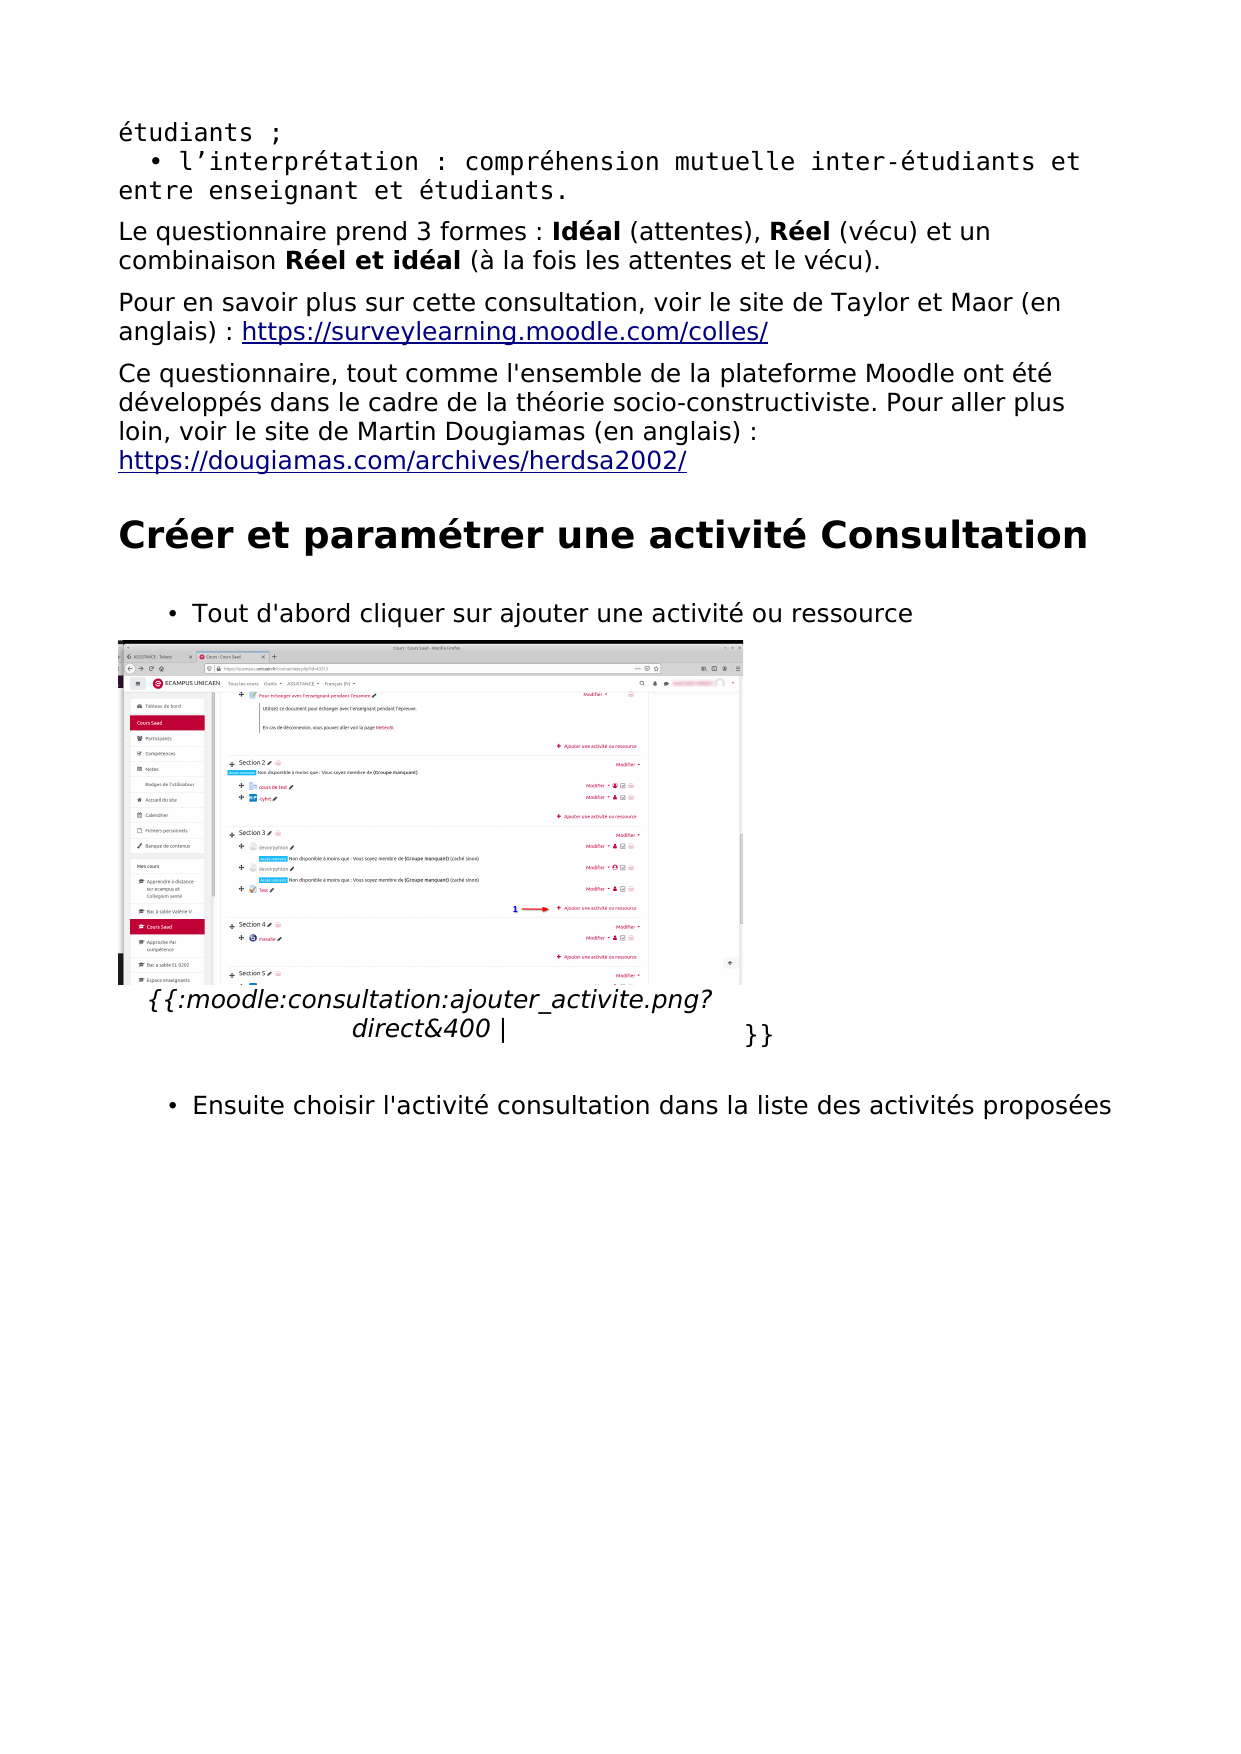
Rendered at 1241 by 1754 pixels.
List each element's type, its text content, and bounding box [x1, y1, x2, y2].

text Ce questionnaire, tout comme l'ensemble de la plateforme Moodle ont été développés dans le cadre de la théorie socio-constructiviste. Pour aller plus loin, voir le site de Martin Dougiamas (en anglais) : https://dougiamas.com/archives/herdsa2002/ [118, 359, 1122, 476]
text Le questionnaire prend 3 formes : Idéal (attentes), Réel (vécu) et un combinaison Réel et idéal (à la fois les attentes et le vécu). [118, 217, 1122, 276]
text {{:moodle:consultation:ajouter_activite.png?direct&400 | [118, 985, 743, 1043]
subtitle Créer et paramétrer une activité Consultation [118, 513, 1122, 557]
text étudiants ; • l’interprétation : compréhension mutuelle inter-étudiants et entre enseignant et étudiants. [118, 118, 1122, 206]
picture [118, 640, 744, 985]
text }} [118, 628, 1122, 1049]
text Pour en savoir plus sur cette consultation, voir le site de Taylor et Maor (en anglais) : https://surveylearning.moodle.com/colles/ [118, 288, 1122, 347]
list Tout d'abord cliquer sur ajouter une activité ou ressource [177, 599, 1122, 628]
list Ensuite choisir l'activité consultation dans la liste des activités proposées [177, 1091, 1122, 1120]
